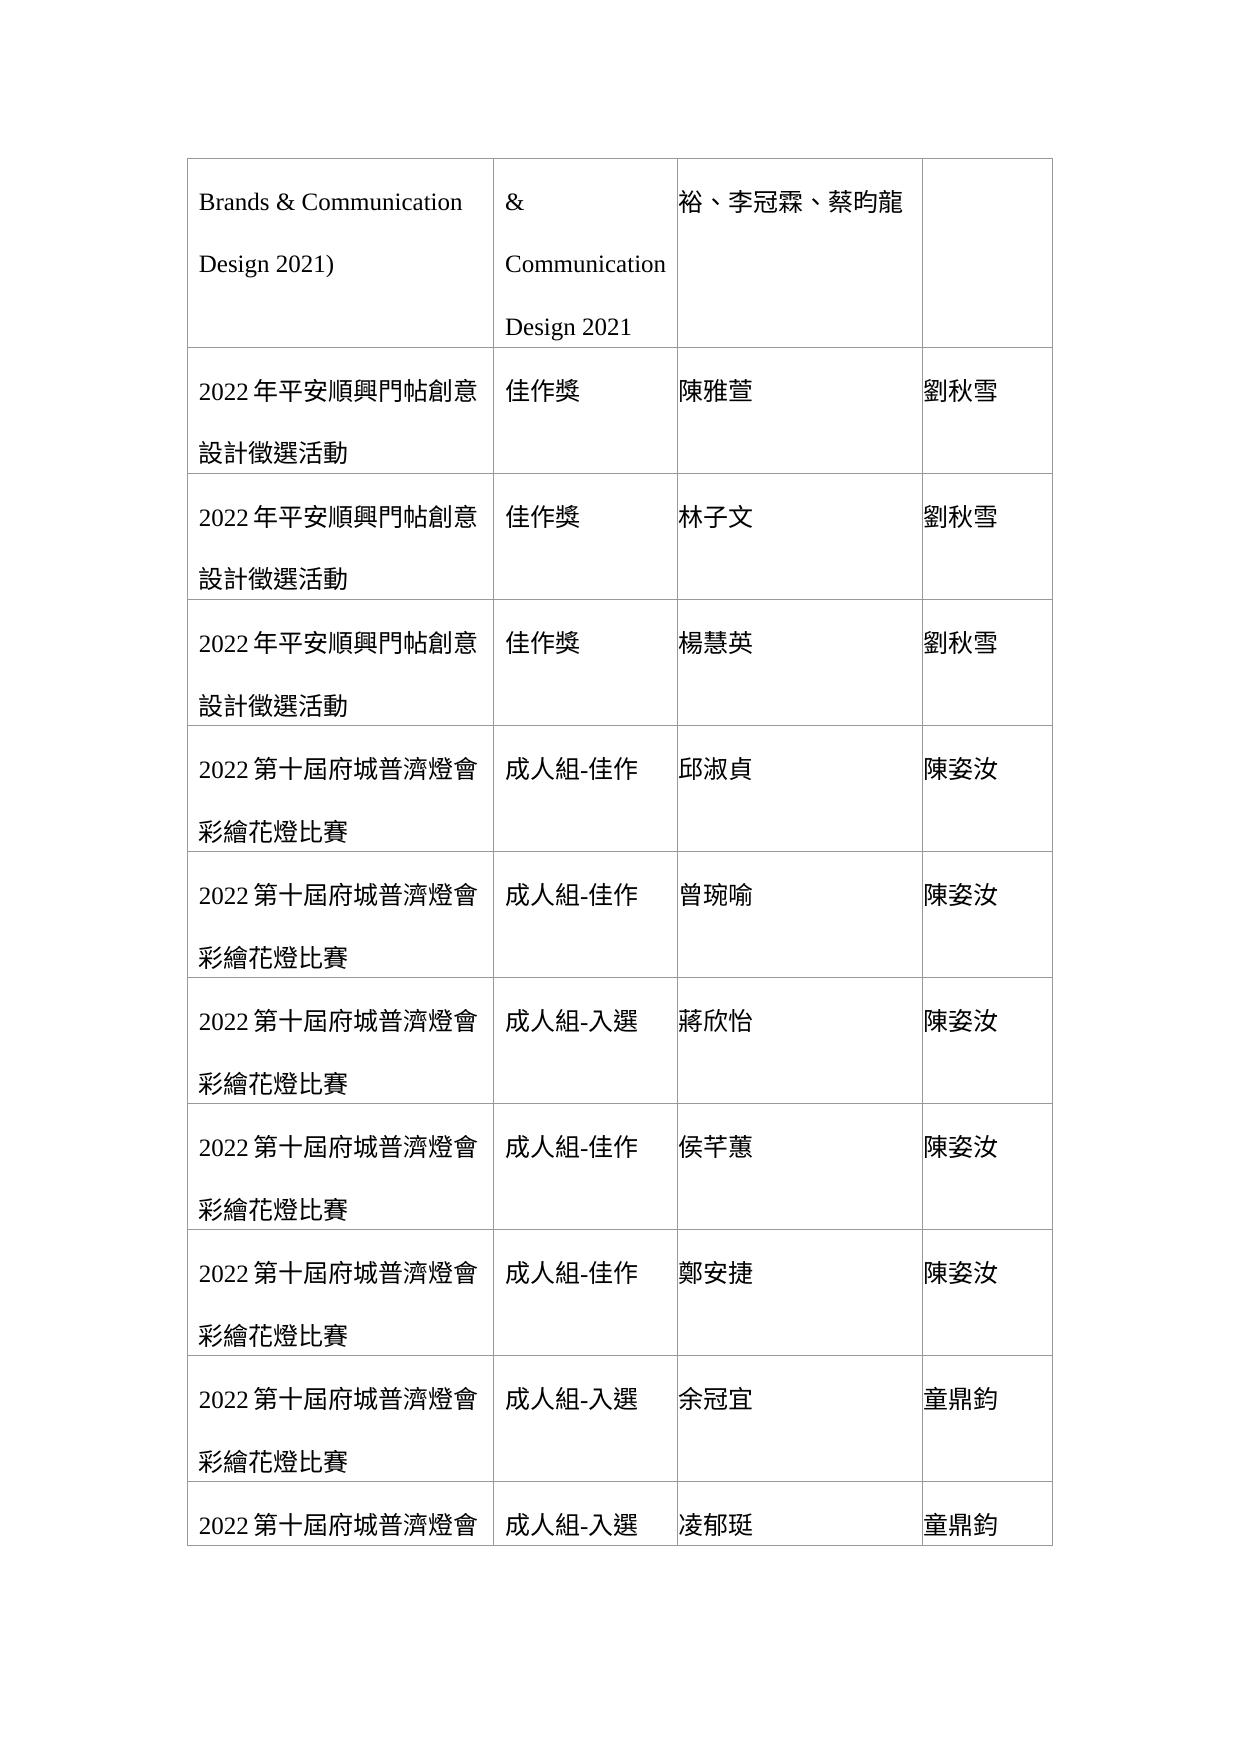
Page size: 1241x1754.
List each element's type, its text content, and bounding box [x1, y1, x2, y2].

table_cell 陳姿汝 [923, 852, 1052, 977]
table_cell 裕、李冠霖、蔡昀龍 [678, 159, 922, 347]
table_cell 劉秋雪 [923, 600, 1052, 725]
table_cell 佳作獎 [494, 348, 677, 473]
table_cell 2022第十屆府城普濟燈會彩繪花燈比賽 [188, 978, 493, 1103]
table_cell 陳姿汝 [923, 1230, 1052, 1355]
table_cell 2022第十屆府城普濟燈會彩繪花燈比賽 [188, 852, 493, 977]
table_cell 鄭安捷 [678, 1230, 922, 1355]
table_cell 侯芊蕙 [678, 1104, 922, 1229]
table_cell 2022年平安順興門帖創意設計徵選活動 [188, 348, 493, 473]
table_cell 楊慧英 [678, 600, 922, 725]
table_cell 2022第十屆府城普濟燈會彩繪花燈比賽 [188, 1356, 493, 1481]
table_cell 劉秋雪 [923, 474, 1052, 599]
table_cell 曾琬喻 [678, 852, 922, 977]
table_cell 陳雅萱 [678, 348, 922, 473]
table_cell 2022第十屆府城普濟燈會 [188, 1482, 493, 1545]
table_cell 陳姿汝 [923, 1104, 1052, 1229]
table_cell 童鼎鈞 [923, 1482, 1052, 1545]
table_cell 成人組-佳作 [494, 1230, 677, 1355]
table_cell 2022第十屆府城普濟燈會彩繪花燈比賽 [188, 1230, 493, 1355]
table_cell 陳姿汝 [923, 726, 1052, 851]
table_cell 佳作獎 [494, 600, 677, 725]
table_cell 佳作獎 [494, 474, 677, 599]
table_cell 成人組-入選 [494, 978, 677, 1103]
table_cell 2022年平安順興門帖創意設計徵選活動 [188, 474, 493, 599]
table_cell 童鼎鈞 [923, 1356, 1052, 1481]
table_cell 余冠宜 [678, 1356, 922, 1481]
table_cell 蔣欣怡 [678, 978, 922, 1103]
table_cell 劉秋雪 [923, 348, 1052, 473]
table_cell [923, 159, 1052, 347]
table_cell 成人組-佳作 [494, 1104, 677, 1229]
table_cell 林子文 [678, 474, 922, 599]
table_cell 2022第十屆府城普濟燈會彩繪花燈比賽 [188, 1104, 493, 1229]
table_cell 2022年平安順興門帖創意設計徵選活動 [188, 600, 493, 725]
table_cell Brands & Communication Design 2021) [188, 159, 493, 347]
table_cell 凌郁珽 [678, 1482, 922, 1545]
table_cell 成人組-入選 [494, 1482, 677, 1545]
table_cell 陳姿汝 [923, 978, 1052, 1103]
table_cell 成人組-入選 [494, 1356, 677, 1481]
table_cell & Communication Design 2021 [494, 159, 677, 347]
table_cell 2022第十屆府城普濟燈會彩繪花燈比賽 [188, 726, 493, 851]
table_cell 邱淑貞 [678, 726, 922, 851]
table_cell 成人組-佳作 [494, 726, 677, 851]
table_cell 成人組-佳作 [494, 852, 677, 977]
